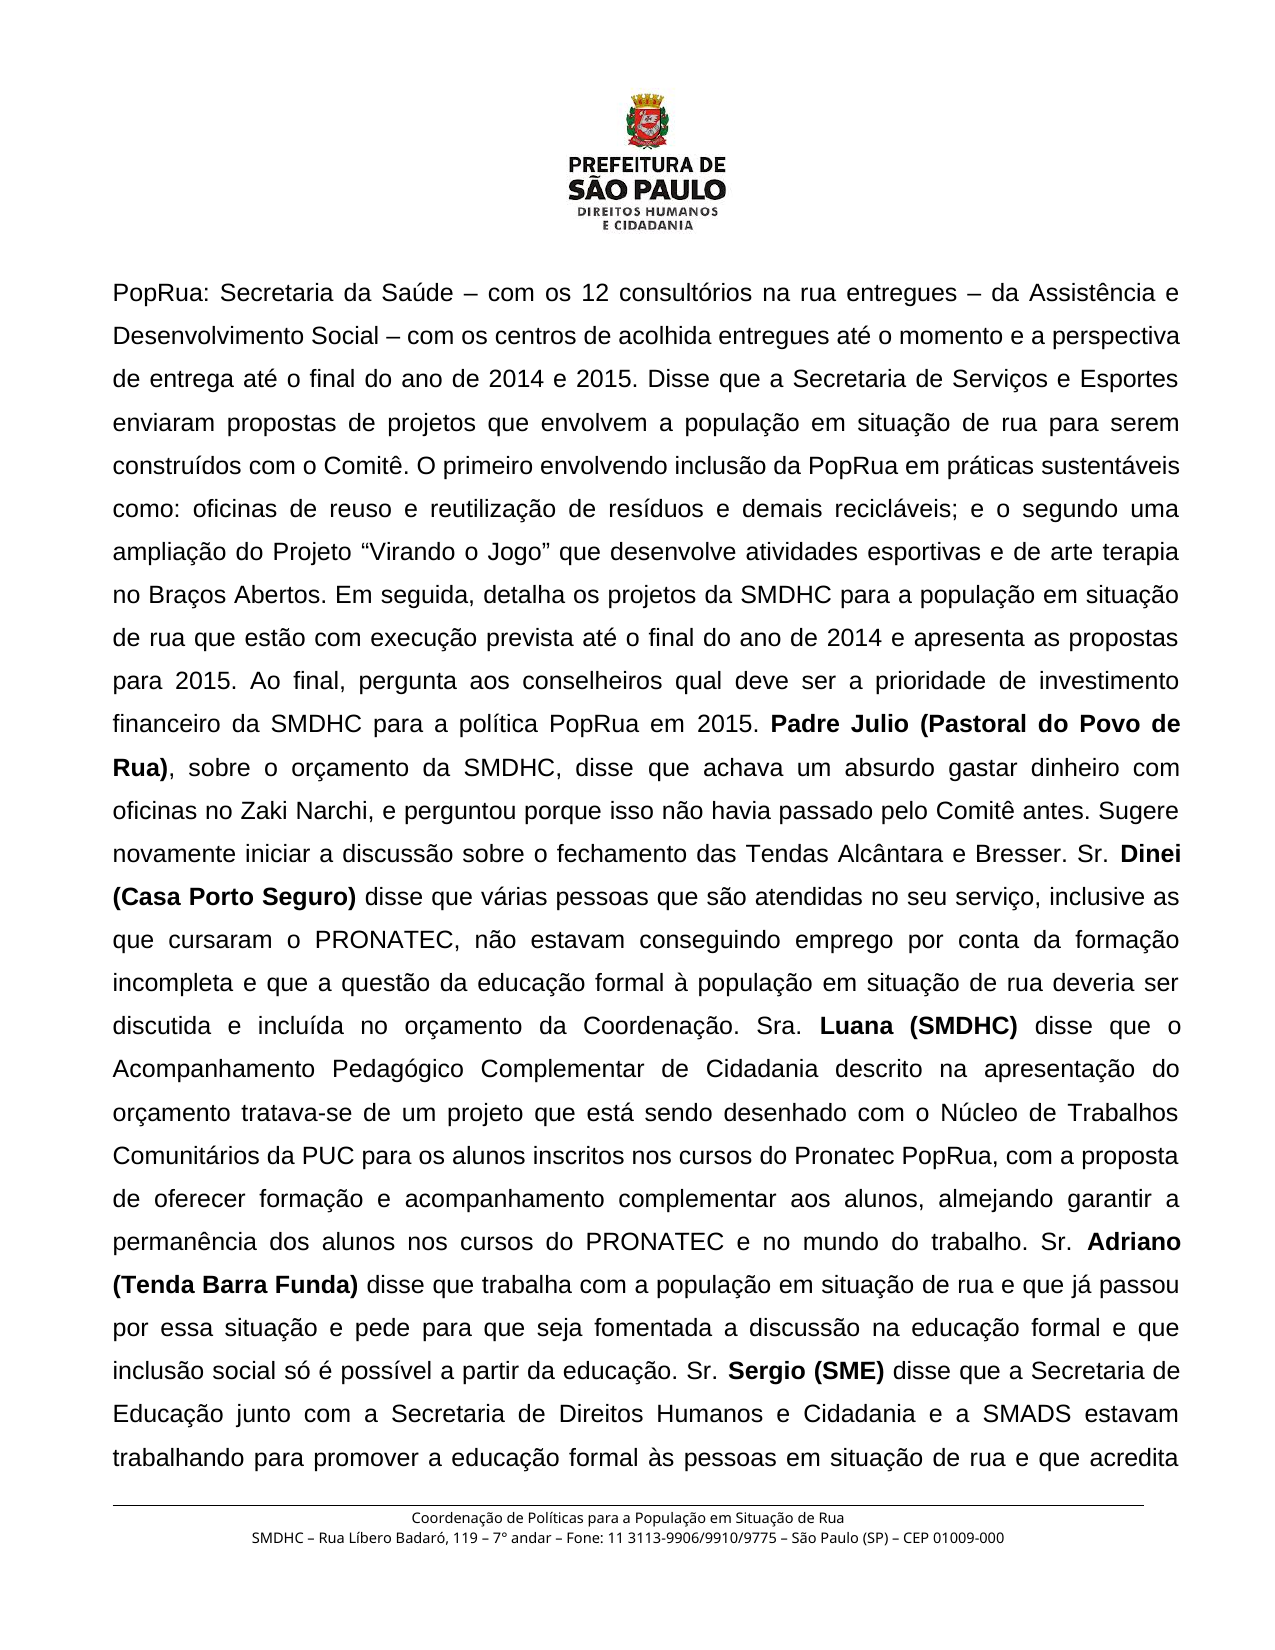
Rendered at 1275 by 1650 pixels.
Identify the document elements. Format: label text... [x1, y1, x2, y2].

picture [529, 73, 765, 250]
text PopRua: Secretaria da Saúde – com os 12 consultórios na rua entregues – da Assistência e Desenvolvimento Social – com os centros de acolhida entregues até o momento e a perspectiva de entrega até o final do ano de 2014 e 2015. Disse que a Secretaria de Serviços e Esportes enviaram propostas de projetos que envolvem a população em situação de rua para serem construídos com o Comitê. O primeiro envolvendo inclusão da PopRua em práticas sustentáveis como: oficinas de reuso e reutilização de resíduos e demais recicláveis; e o segundo uma ampliação do Projeto “Virando o Jogo” que desenvolve atividades esportivas e de arte terapia no Braços Abertos. Em seguida, detalha os projetos da SMDHC para a população em situação de rua que estão com execução prevista até o final do ano de 2014 e apresenta as propostas para 2015. Ao final, pergunta aos conselheiros qual deve ser a prioridade de investimento financeiro da SMDHC para a política PopRua em 2015. Padre Julio (Pastoral do Povo de Rua), sobre o orçamento da SMDHC, disse que achava um absurdo gastar dinheiro com oficinas no Zaki Narchi, e perguntou porque isso não havia passado pelo Comitê antes. Sugere novamente iniciar a discussão sobre o fechamento das Tendas Alcântara e Bresser. Sr. Dinei (Casa Porto Seguro) disse que várias pessoas que são atendidas no seu serviço, inclusive as que cursaram o PRONATEC, não estavam conseguindo emprego por conta da formação incompleta e que a questão da educação formal à população em situação de rua deveria ser discutida e incluída no orçamento da Coordenação. Sra. Luana (SMDHC) disse que o Acompanhamento Pedagógico Complementar de Cidadania descrito na apresentação do orçamento tratava-se de um projeto que está sendo desenhado com o Núcleo de Trabalhos Comunitários da PUC para os alunos inscritos nos cursos do Pronatec PopRua, com a proposta de oferecer formação e acompanhamento complementar aos alunos, almejando garantir a permanência dos alunos nos cursos do PRONATEC e no mundo do trabalho. Sr. Adriano (Tenda Barra Funda) disse que trabalha com a população em situação de rua e que já passou por essa situação e pede para que seja fomentada a discussão na educação formal e que inclusão social só é possível a partir da educação. Sr. Sergio (SME) disse que a Secretaria de Educação junto com a Secretaria de Direitos Humanos e Cidadania e a SMADS estavam trabalhando para promover a educação formal às pessoas em situação de rua e que acredita [112, 278, 1181, 1471]
